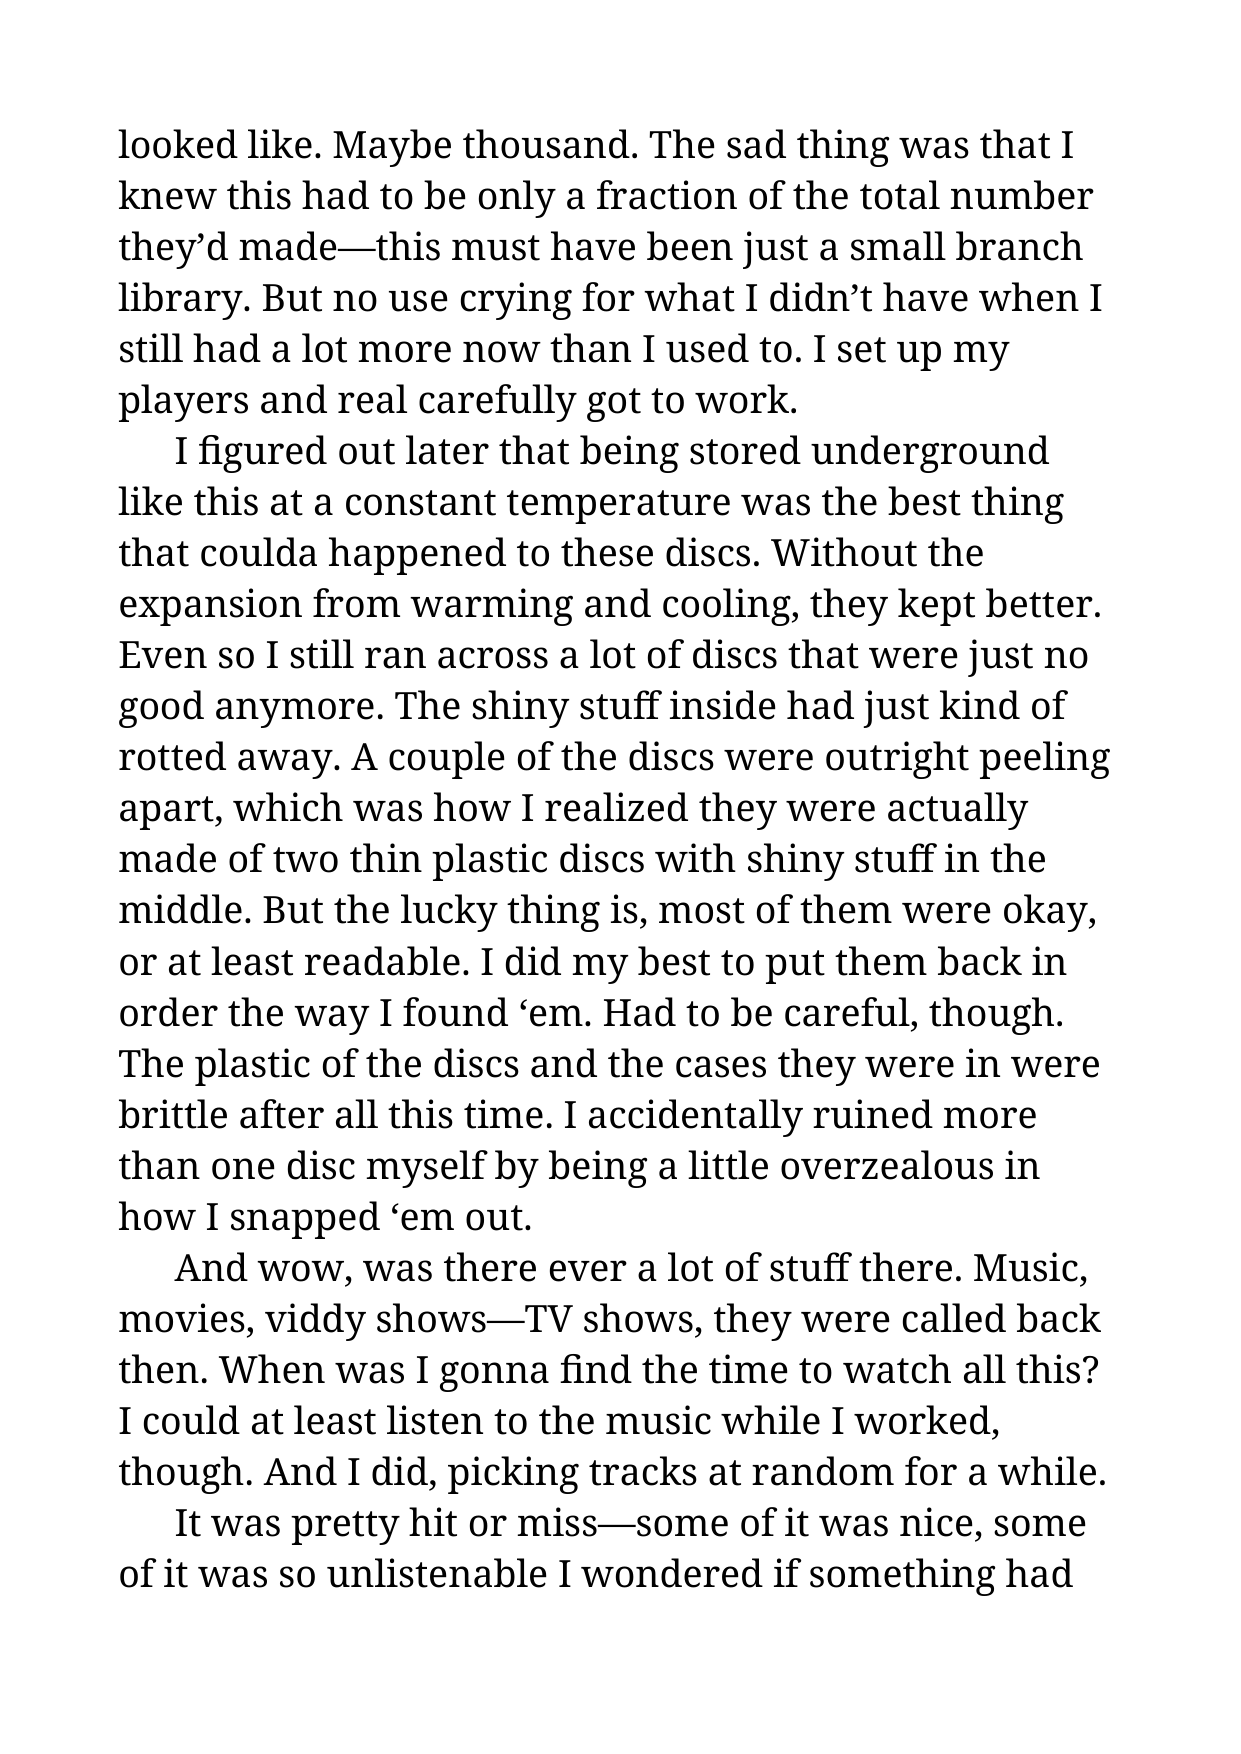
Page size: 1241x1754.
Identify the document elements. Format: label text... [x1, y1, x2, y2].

text It was pretty hit or miss—some of it was nice, some of it was so unlistenable I wondered if something had [118, 1496, 1122, 1598]
text And wow, was there ever a lot of stuff there. Music, movies, viddy shows—TV shows, they were called back then. When was I gonna find the time to watch all this? I could at least listen to the music while I worked, though. And I did, picking tracks at random for a while. [118, 1241, 1122, 1496]
text looked like. Maybe thousand. The sad thing was that I knew this had to be only a fraction of the total number they’d made—this must have been just a small branch library. But no use crying for what I didn’t have when I still had a lot more now than I used to. I set up my players and real carefully got to work. [118, 118, 1122, 424]
text I figured out later that being stored underground like this at a constant temperature was the best thing that coulda happened to these discs. Without the expansion from warming and cooling, they kept better. Even so I still ran across a lot of discs that were just no good anymore. The shiny stuff inside had just kind of rotted away. A couple of the discs were outright peeling apart, which was how I realized they were actually made of two thin plastic discs with shiny stuff in the middle. But the lucky thing is, most of them were okay, or at least readable. I did my best to put them back in order the way I found ‘em. Had to be careful, though. The plastic of the discs and the cases they were in were brittle after all this time. I accidentally ruined more than one disc myself by being a little overzealous in how I snapped ‘em out. [118, 424, 1122, 1241]
